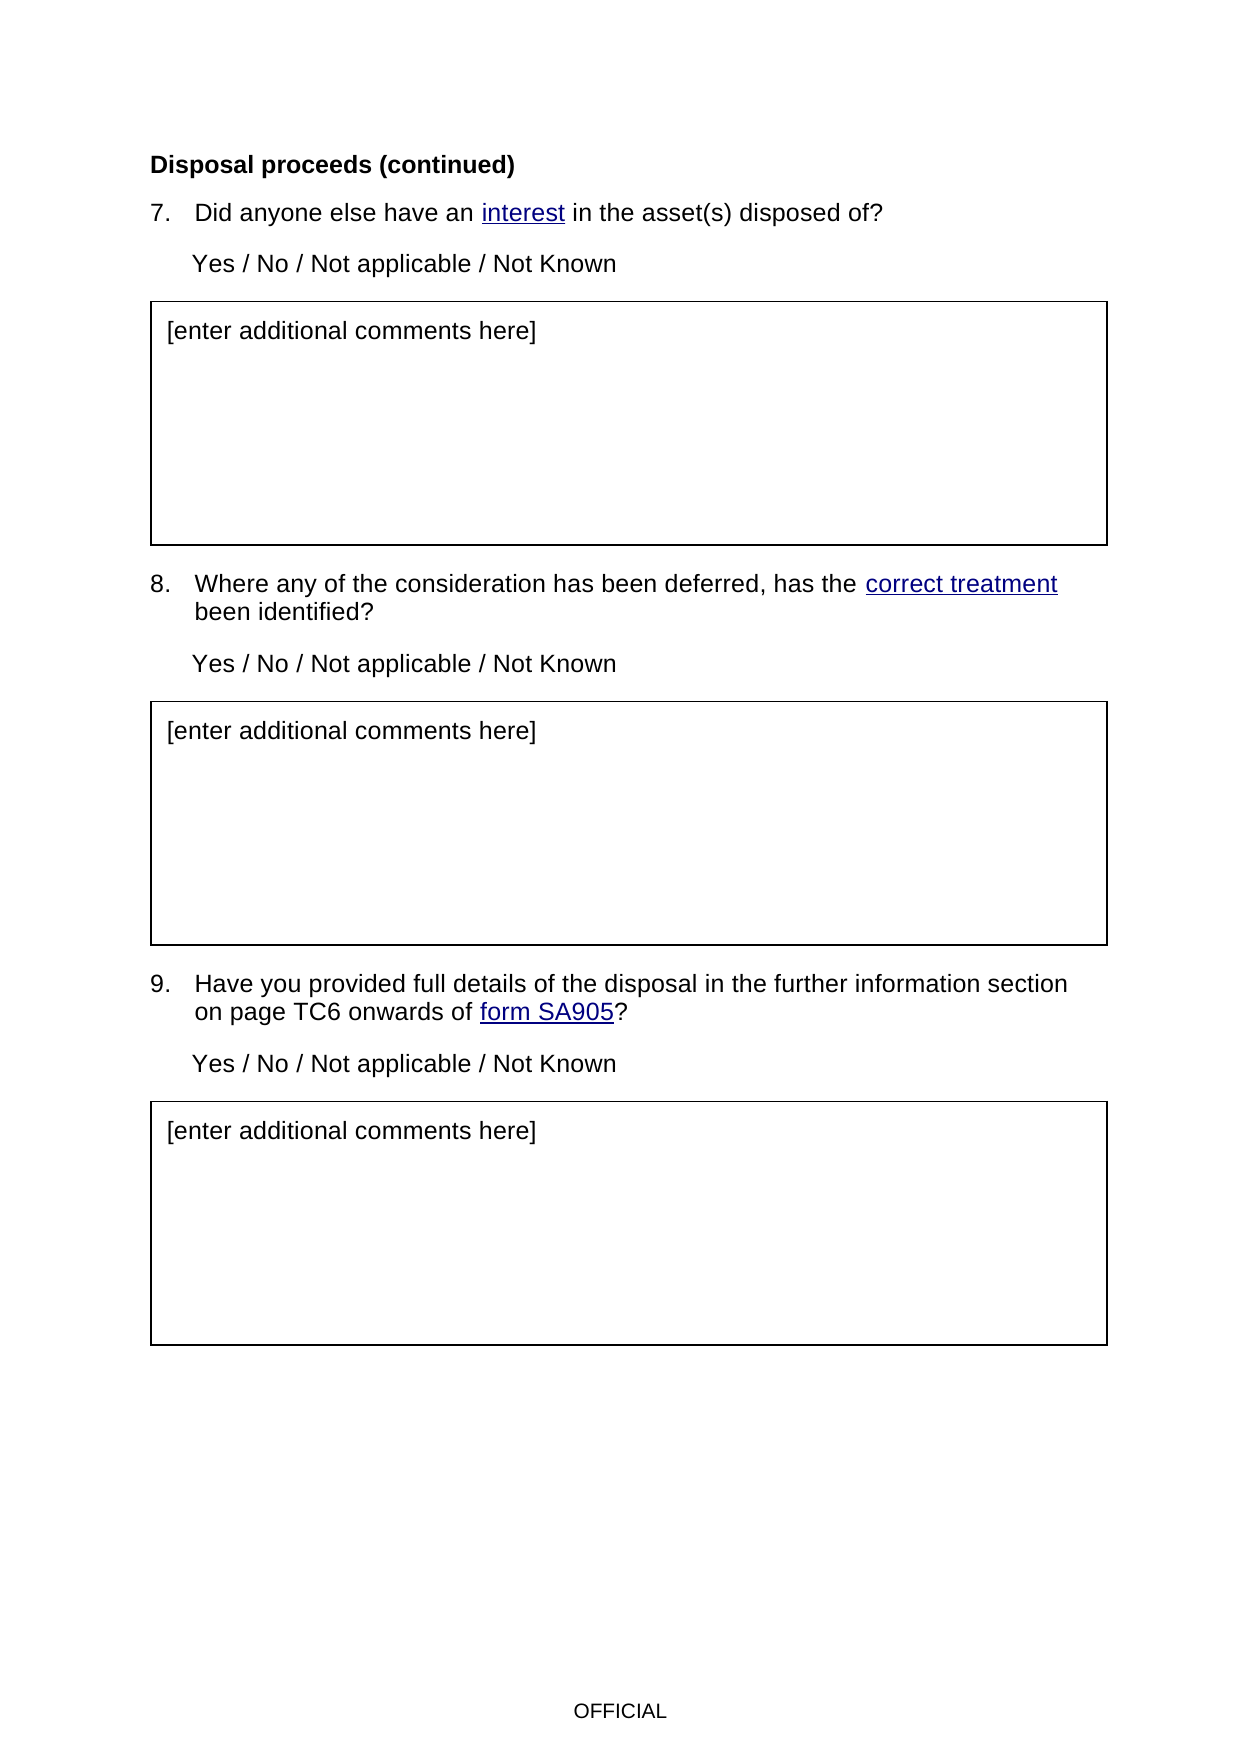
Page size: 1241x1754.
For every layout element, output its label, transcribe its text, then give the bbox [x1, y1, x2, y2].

subtitle Have you provided full details of the disposal in the further information section on page TC6 onwards of form SA905? [150, 968, 1090, 1026]
subtitle Yes / No / Not applicable / Not Known [191, 249, 1090, 278]
text [enter additional comments here] [167, 316, 1087, 345]
subtitle Yes / No / Not applicable / Not Known [191, 1049, 1090, 1078]
subtitle Where any of the consideration has been deferred, has the correct treatment been identified? [150, 569, 1090, 626]
text [enter additional comments here] [167, 1116, 1087, 1145]
text [enter additional comments here] [167, 716, 1087, 745]
subtitle Did anyone else have an interest in the asset(s) disposed of? [150, 197, 1090, 226]
subtitle Yes / No / Not applicable / Not Known [191, 649, 1090, 678]
subtitle Disposal proceeds (continued) [150, 150, 1090, 179]
